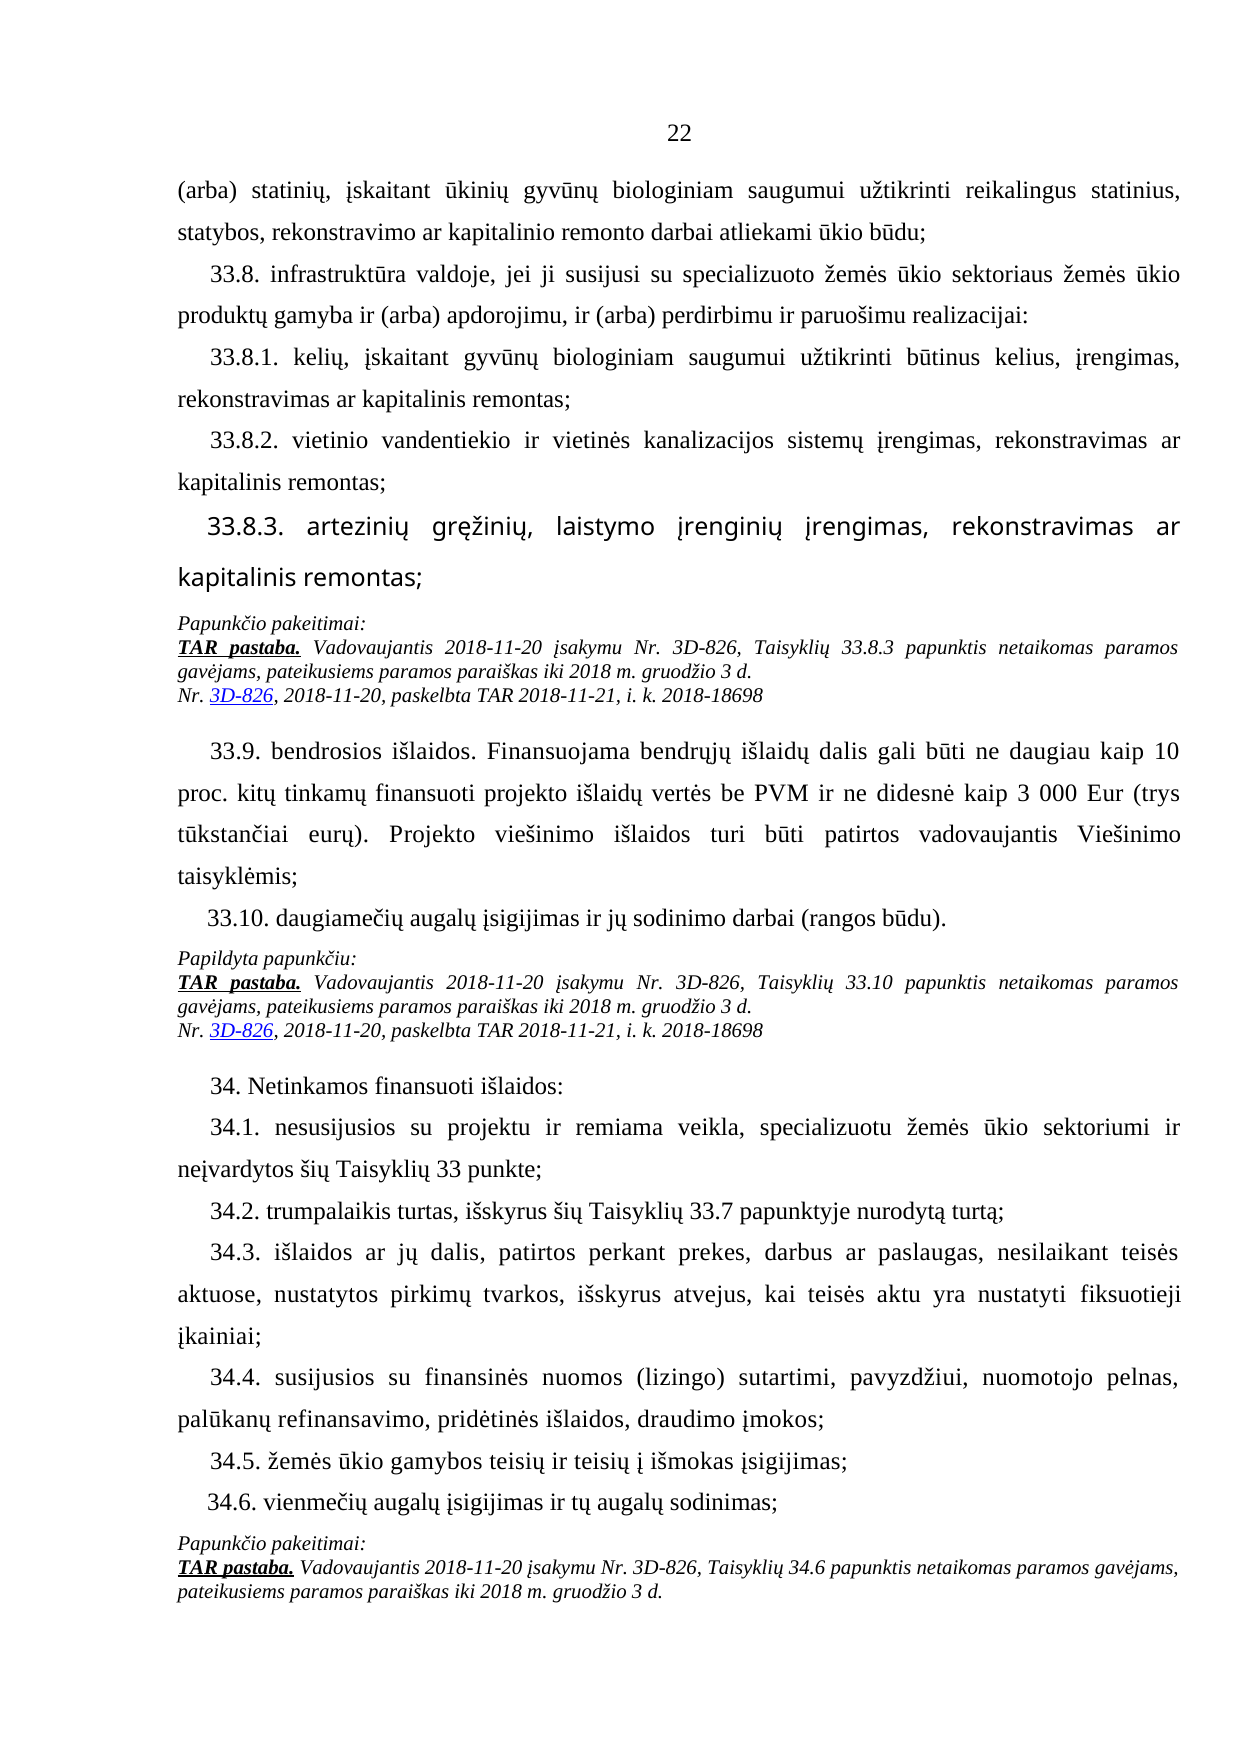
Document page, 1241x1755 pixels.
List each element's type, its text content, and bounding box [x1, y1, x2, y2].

text 34.6. vienmečių augalų įsigijimas ir tų augalų sodinimas; [177, 1487, 1181, 1516]
text 34. Netinkamos finansuoti išlaidos: [177, 1071, 1181, 1099]
text 33.8. infrastruktūra valdoje, jei ji susijusi su specializuoto žemės ūkio sektoriaus žemės ūkio produktų gamyba ir (arba) apdorojimu, ir (arba) perdirbimu ir paruošimu realizacijai: [177, 259, 1181, 329]
text 34.3. išlaidos ar jų dalis, patirtos perkant prekes, darbus ar paslaugas, nesilaikant teisės aktuose, nustatytos pirkimų tvarkos, išskyrus atvejus, kai teisės aktu yra nustatyti fiksuotieji įkainiai; [177, 1237, 1181, 1349]
text 34.4. susijusios su finansinės nuomos (lizingo) sutartimi, pavyzdžiui, nuomotojo pelnas, palūkanų refinansavimo, pridėtinės išlaidos, draudimo įmokos; [177, 1362, 1181, 1433]
text 33.8.1. kelių, įskaitant gyvūnų biologiniam saugumui užtikrinti būtinus kelius, įrengimas, rekonstravimas ar kapitalinis remontas; [177, 342, 1181, 413]
text Nr. 3D-826, 2018-11-20, paskelbta TAR 2018-11-21, i. k. 2018-18698 [177, 683, 1181, 707]
text Papunkčio pakeitimai: [177, 1531, 1181, 1555]
text Nr. 3D-826, 2018-11-20, paskelbta TAR 2018-11-21, i. k. 2018-18698 [177, 1018, 1181, 1042]
text 34.1. nesusijusios su projektu ir remiama veikla, specializuotu žemės ūkio sektoriumi ir neįvardytos šių Taisyklių 33 punkte; [177, 1112, 1181, 1183]
text (arba) statinių, įskaitant ūkinių gyvūnų biologiniam saugumui užtikrinti reikalingus statinius, statybos, rekonstravimo ar kapitalinio remonto darbai atliekami ūkio būdu; [177, 176, 1181, 246]
text TAR pastaba. Vadovaujantis 2018-11-20 įsakymu Nr. 3D-826, Taisyklių 33.10 papunktis netaikomas paramos gavėjams, pateikusiems paramos paraiškas iki 2018 m. gruodžio 3 d. [177, 970, 1181, 1018]
text 34.5. žemės ūkio gamybos teisių ir teisių į išmokas įsigijimas; [177, 1446, 1181, 1474]
text Papunkčio pakeitimai: [177, 611, 1181, 635]
text 33.8.3. artezinių gręžinių, laistymo įrenginių įrengimas, rekonstravimas ar kapitalinis remontas; [177, 509, 1181, 594]
text Papildyta papunkčiu: [177, 946, 1181, 970]
text 33.10. daugiamečių augalų įsigijimas ir jų sodinimo darbai (rangos būdu). [177, 903, 1181, 931]
text 33.9. bendrosios išlaidos. Finansuojama bendrųjų išlaidų dalis gali būti ne daugiau kaip 10 proc. kitų tinkamų finansuoti projekto išlaidų vertės be PVM ir ne didesnė kaip 3 000 Eur (trys tūkstančiai eurų). Projekto viešinimo išlaidos turi būti patirtos vadovaujantis Viešinimo taisyklėmis; [177, 736, 1181, 890]
text TAR pastaba. Vadovaujantis 2018-11-20 įsakymu Nr. 3D-826, Taisyklių 34.6 papunktis netaikomas paramos gavėjams, pateikusiems paramos paraiškas iki 2018 m. gruodžio 3 d. [177, 1555, 1181, 1603]
text TAR pastaba. Vadovaujantis 2018-11-20 įsakymu Nr. 3D-826, Taisyklių 33.8.3 papunktis netaikomas paramos gavėjams, pateikusiems paramos paraiškas iki 2018 m. gruodžio 3 d. [177, 635, 1181, 683]
text 34.2. trumpalaikis turtas, išskyrus šių Taisyklių 33.7 papunktyje nurodytą turtą; [177, 1196, 1181, 1224]
text 33.8.2. vietinio vandentiekio ir vietinės kanalizacijos sistemų įrengimas, rekonstravimas ar kapitalinis remontas; [177, 426, 1181, 496]
